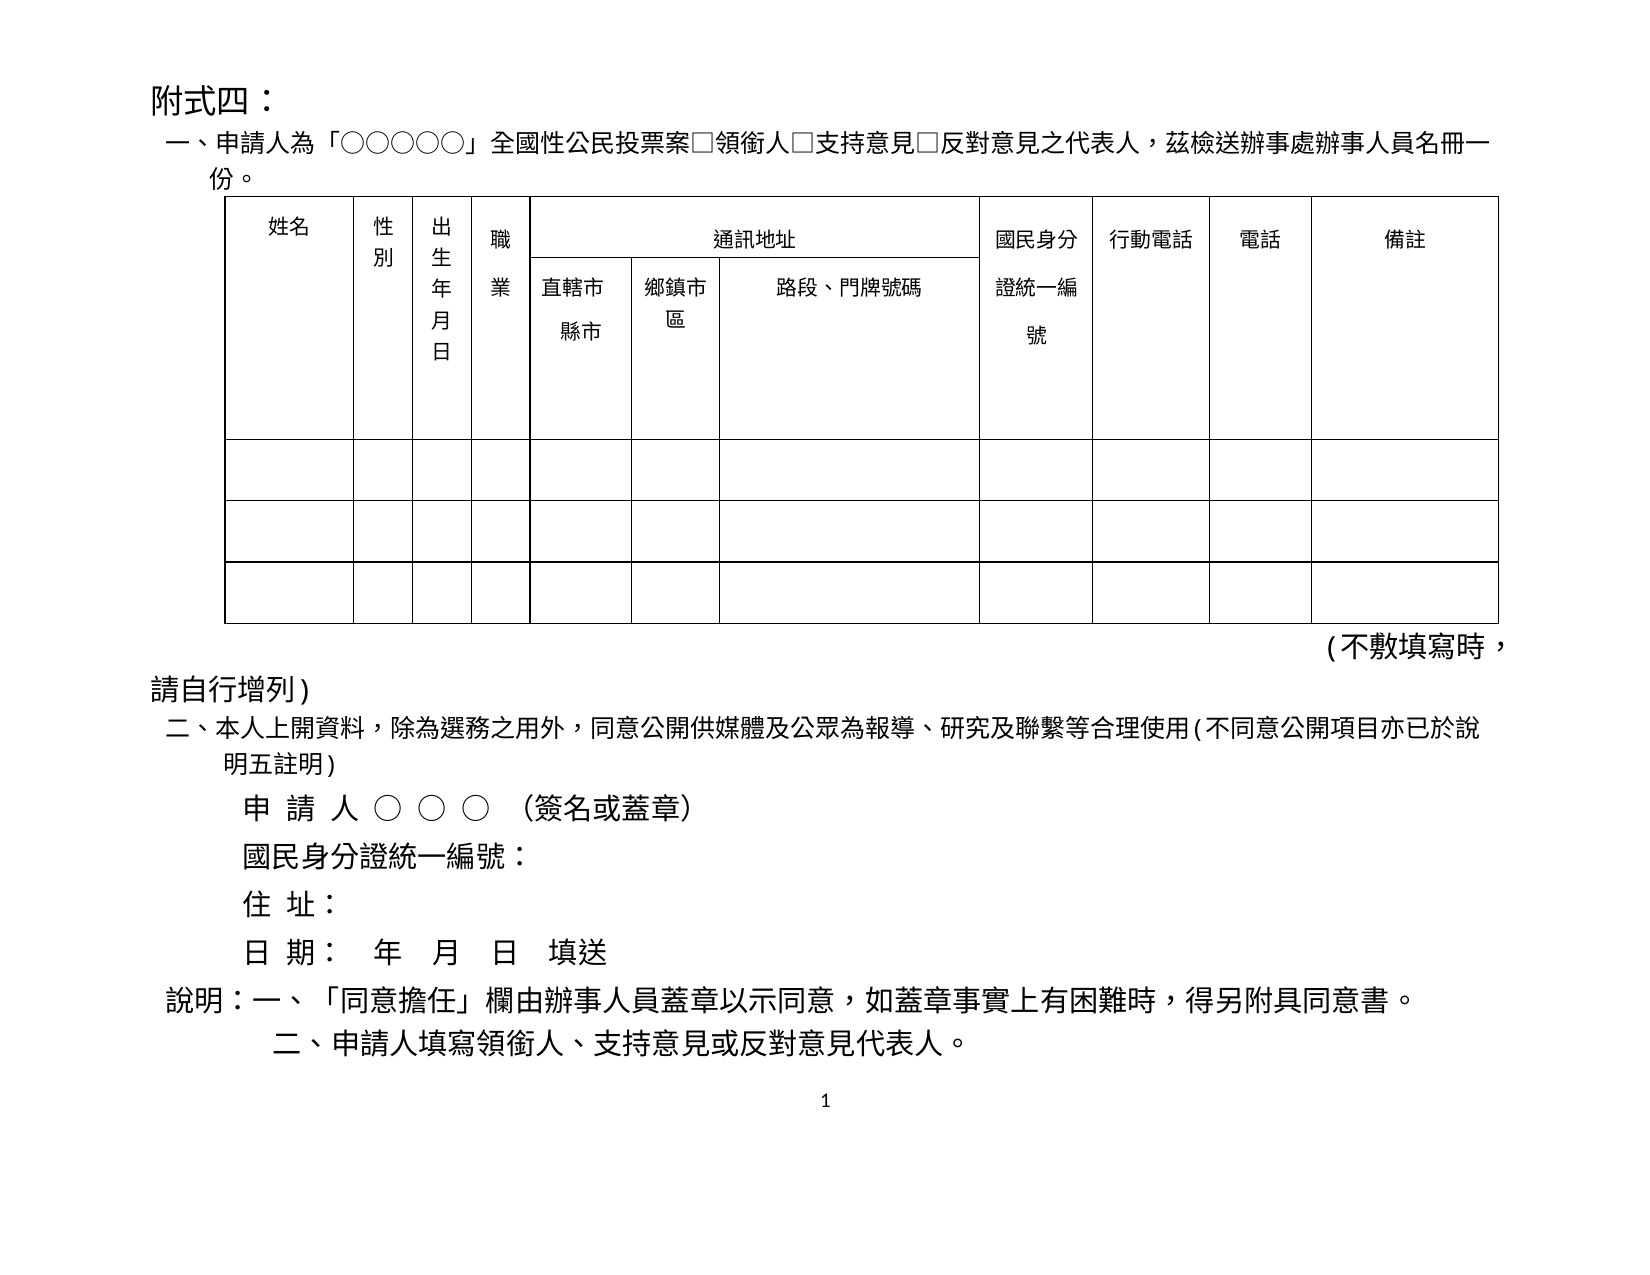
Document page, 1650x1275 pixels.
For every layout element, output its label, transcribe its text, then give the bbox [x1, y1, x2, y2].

table_cell 直轄市 縣市 [531, 258, 631, 438]
table_cell [1093, 440, 1209, 500]
table_cell [1210, 501, 1311, 561]
table_cell [632, 440, 719, 500]
table_header 性別 [354, 197, 412, 438]
table_cell [1312, 440, 1498, 500]
table_header 國民身分證統一編號 [980, 197, 1092, 438]
table_cell [531, 440, 631, 500]
table_header 電話 [1210, 197, 1311, 438]
table_cell [354, 563, 412, 623]
table_header 行動電話 [1093, 197, 1209, 438]
table_cell [720, 563, 979, 623]
table_cell [720, 440, 979, 500]
text 日 期： 年 月 日 填送 [225, 925, 1500, 973]
text 二、本人上開資料，除為選務之用外，同意公開供媒體及公眾為報導、研究及聯繫等合理使用(不同意公開項目亦已於說明五註明) [165, 709, 1500, 781]
table_cell [226, 563, 353, 623]
table_cell [354, 440, 412, 500]
table_cell [226, 501, 353, 561]
table_cell [980, 563, 1092, 623]
text 二、申請人填寫領銜人、支持意見或反對意見代表人。 [150, 1021, 1500, 1063]
table_cell [531, 563, 631, 623]
table_cell [1210, 440, 1311, 500]
table_cell [980, 440, 1092, 500]
table_cell [472, 563, 529, 623]
table_cell [1093, 563, 1209, 623]
table_cell [632, 563, 719, 623]
table_header 姓名 [226, 197, 353, 438]
table_cell 鄉鎮市區 [632, 258, 719, 438]
table_cell [413, 440, 471, 500]
text 附式四： [150, 75, 1500, 123]
table_cell [632, 501, 719, 561]
text 住 址： [225, 877, 1500, 925]
text 一、申請人為「○○○○○」全國性公民投票案□領銜人□支持意見□反對意見之代表人，茲檢送辦事處辦事人員名冊一份。 [165, 123, 1500, 196]
table_cell [472, 440, 529, 500]
text 說明：一、「同意擔任」欄由辦事人員蓋章以示同意，如蓋章事實上有困難時，得另附具同意書。 [150, 973, 1500, 1021]
table_cell [1210, 563, 1311, 623]
text 申 請 人 ○ ○ ○ （簽名或蓋章） [225, 781, 1500, 829]
table_cell [1312, 563, 1498, 623]
table_cell [531, 501, 631, 561]
table_header 職業 [472, 197, 529, 438]
table_header 通訊地址 [531, 197, 979, 257]
table_cell [413, 501, 471, 561]
text 國民身分證統一編號： [225, 829, 1500, 877]
table_header 出生年月日 [413, 197, 471, 438]
table_cell [1312, 501, 1498, 561]
table_cell [980, 501, 1092, 561]
table_cell [720, 501, 979, 561]
table_cell 路段、門牌號碼 [720, 258, 979, 438]
table_cell [413, 563, 471, 623]
table_cell [354, 501, 412, 561]
table_cell [472, 501, 529, 561]
table_cell [226, 440, 353, 500]
table_cell [1093, 501, 1209, 561]
table_header 備註 [1312, 197, 1498, 438]
text (不敷填寫時，請自行增列) [150, 624, 1500, 709]
